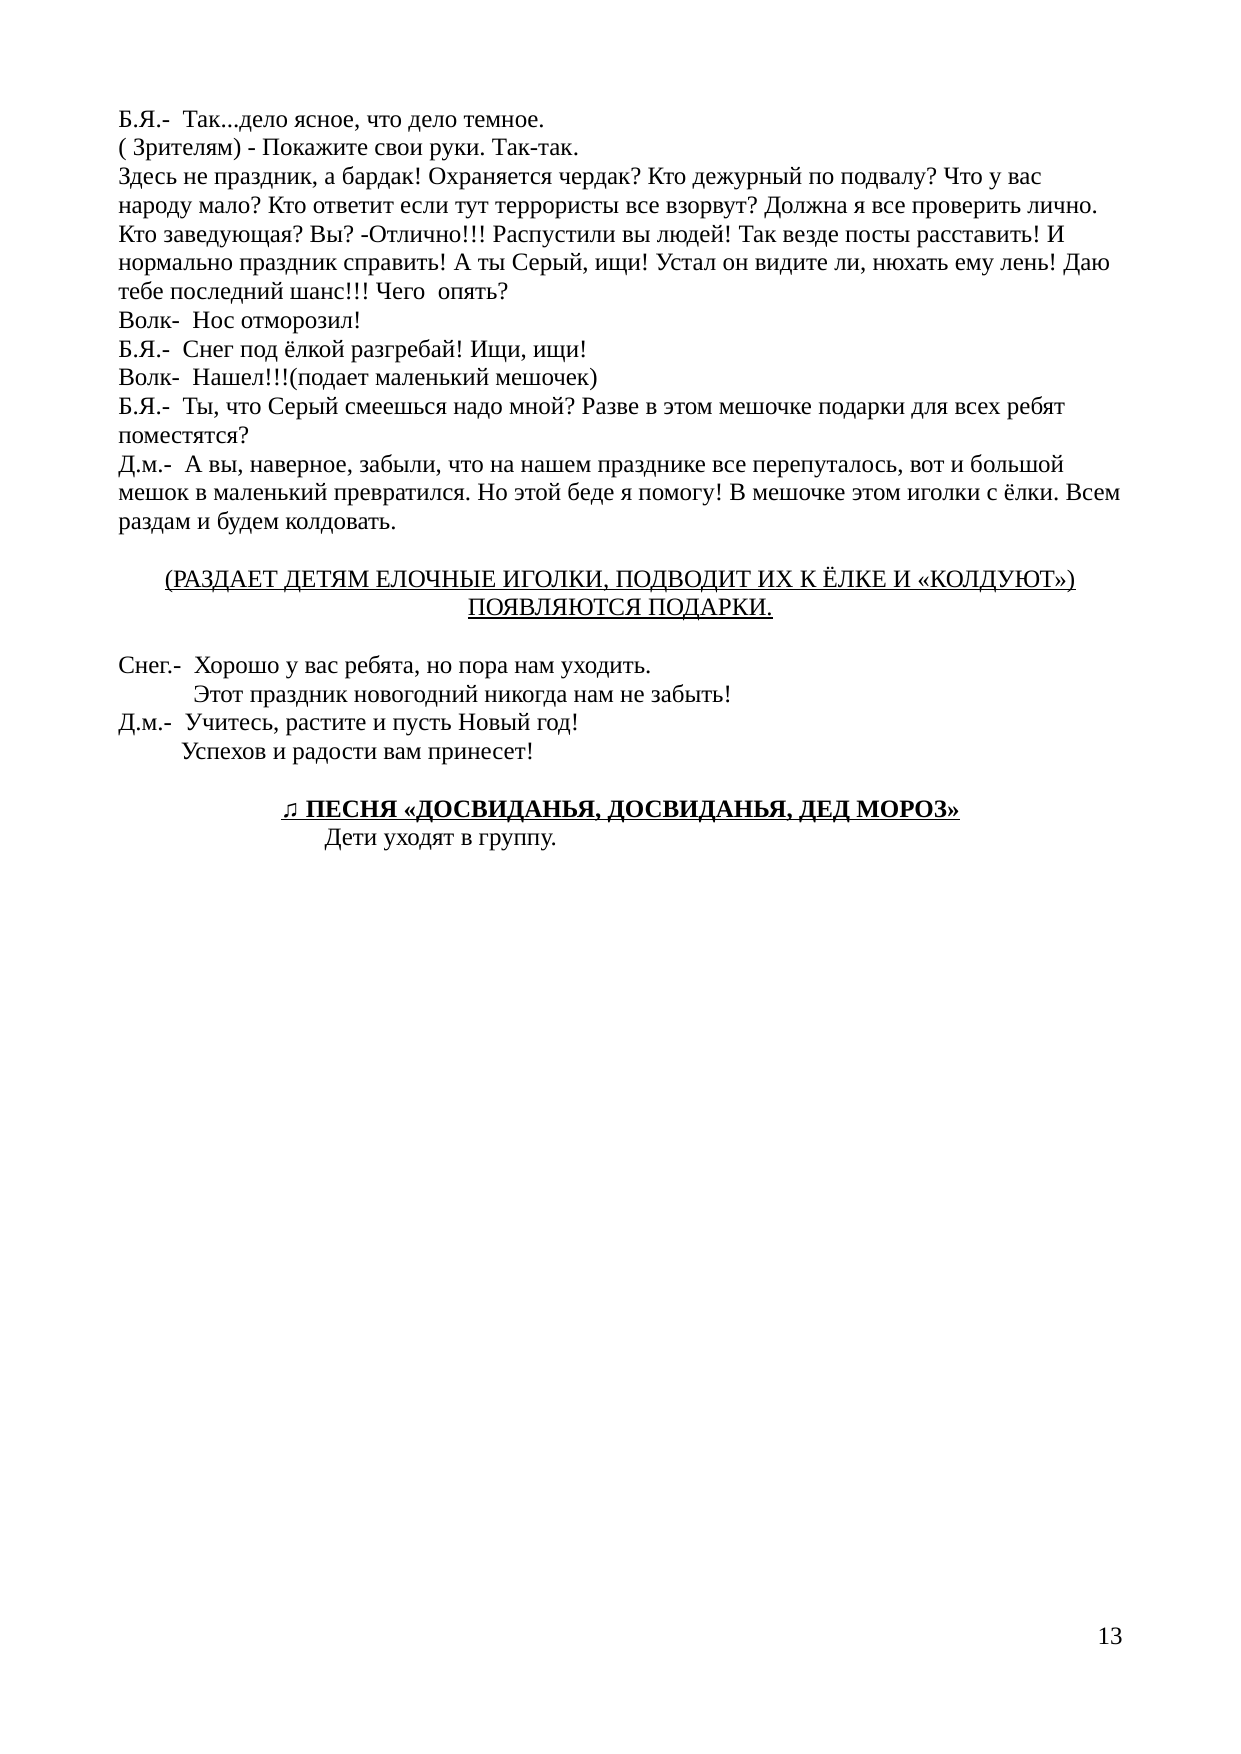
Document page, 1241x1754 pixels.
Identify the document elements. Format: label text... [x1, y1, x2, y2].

text Успехов и радости вам принесет! [118, 736, 1122, 765]
text Волк- Нос отморозил! [118, 305, 1122, 334]
text Б.Я.- Ты, что Серый смеешься надо мной? Разве в этом мешочке подарки для всех ребят поместятся? [118, 391, 1122, 449]
text Волк- Нашел!!!(подает маленький мешочек) [118, 362, 1122, 391]
text Дети уходят в группу. [118, 822, 1122, 851]
text Б.Я.- Снег под ёлкой разгребай! Ищи, ищи! [118, 334, 1122, 362]
text Д.м.- А вы, наверное, забыли, что на нашем празднике все перепуталось, вот и большой мешок в маленький превратился. Но этой беде я помогу! В мешочке этом иголки с ёлки. Всем раздам и будем колдовать. [118, 449, 1122, 535]
text Здесь не праздник, а бардак! Охраняется чердак? Кто дежурный по подвалу? Что у вас народу мало? Кто ответит если тут террористы все взорвут? Должна я все проверить лично. Кто заведующая? Вы? -Отлично!!! Распустили вы людей! Так везде посты расставить! И нормально праздник справить! А ты Серый, ищи! Устал он видите ли, нюхать ему лень! Даю тебе последний шанс!!! Чего опять? [118, 161, 1122, 305]
text Д.м.- Учитесь, растите и пусть Новый год! [118, 707, 1122, 736]
text Снег.- Хорошо у вас ребята, но пора нам уходить. [118, 650, 1122, 679]
text (РАЗДАЕТ ДЕТЯМ ЕЛОЧНЫЕ ИГОЛКИ, ПОДВОДИТ ИХ К ЁЛКЕ И «КОЛДУЮТ») ПОЯВЛЯЮТСЯ ПОДАРКИ. [118, 564, 1122, 621]
text Этот праздник новогодний никогда нам не забыть! [118, 679, 1122, 707]
text ( Зрителям) - Покажите свои руки. Так-так. [118, 132, 1122, 161]
text Б.Я.- Так...дело ясное, что дело темное. [118, 104, 1122, 132]
text ♫ ПЕСНЯ «ДОСВИДАНЬЯ, ДОСВИДАНЬЯ, ДЕД МОРОЗ» [118, 794, 1122, 822]
